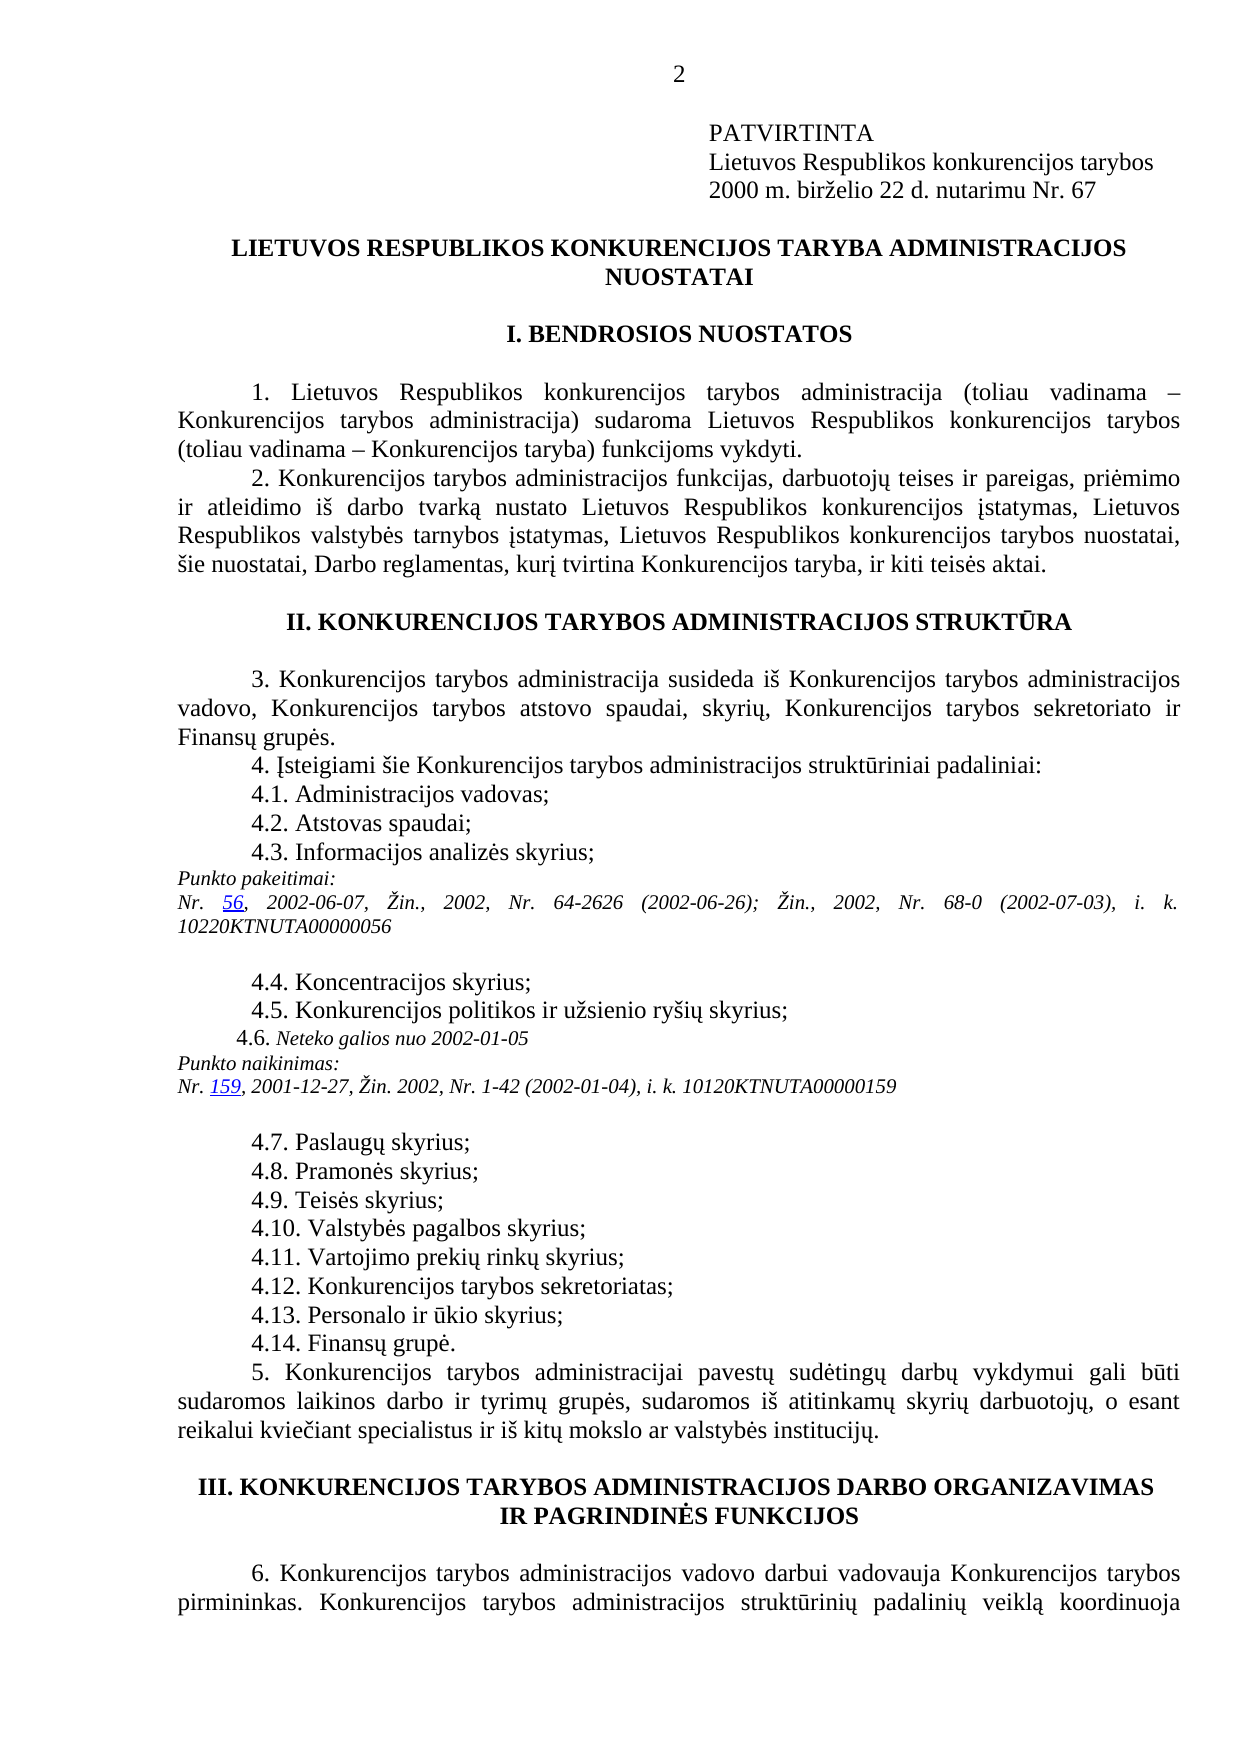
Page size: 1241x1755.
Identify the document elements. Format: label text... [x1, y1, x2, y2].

text Lietuvos Respublikos konkurencijos tarybos [177, 147, 1181, 176]
text 4.5. Konkurencijos politikos ir užsienio ryšių skyrius; [177, 995, 1181, 1024]
text 4.1. Administracijos vadovas; [177, 779, 1181, 808]
text Nr. 159, 2001-12-27, Žin. 2002, Nr. 1-42 (2002-01-04), i. k. 10120KTNUTA00000159 [177, 1074, 1181, 1098]
text 4.10. Valstybės pagalbos skyrius; [177, 1213, 1181, 1242]
text 4. Įsteigiami šie Konkurencijos tarybos administracijos struktūriniai padaliniai: [177, 751, 1181, 779]
text Punkto pakeitimai: [177, 866, 1181, 890]
text 4.8. Pramonės skyrius; [177, 1156, 1181, 1185]
text 1. Lietuvos Respublikos konkurencijos tarybos administracija (toliau vadinama – Konkurencijos tarybos administracija) sudaroma Lietuvos Respublikos konkurencijos tarybos (toliau vadinama – Konkurencijos taryba) funkcijoms vykdyti. [177, 377, 1181, 463]
text III. Konkurencijos tarybos administracijos DARBO ORGANIZAVIMAS [177, 1472, 1181, 1501]
text IR PAGRINDINĖS FUNKCIJOS [177, 1501, 1181, 1530]
text 4.14. Finansų grupė. [177, 1328, 1181, 1357]
text 4.13. Personalo ir ūkio skyrius; [177, 1300, 1181, 1328]
text 4.3. Informacijos analizės skyrius; [177, 837, 1181, 866]
text 3. Konkurencijos tarybos administracija susideda iš Konkurencijos tarybos administracijos vadovo, Konkurencijos tarybos atstovo spaudai, skyrių, Konkurencijos tarybos sekretoriato ir Finansų grupės. [177, 664, 1181, 751]
text 2000 m. birželio 22 d. nutarimu Nr. 67 [177, 176, 1181, 204]
text 4.11. Vartojimo prekių rinkų skyrius; [177, 1242, 1181, 1271]
text 4.9. Teisės skyrius; [177, 1185, 1181, 1213]
text 4.2. Atstovas spaudai; [177, 808, 1181, 837]
text 5. Konkurencijos tarybos administracijai pavestų sudėtingų darbų vykdymui gali būti sudaromos laikinos darbo ir tyrimų grupės, sudaromos iš atitinkamų skyrių darbuotojų, o esant reikalui kviečiant specialistus ir iš kitų mokslo ar valstybės institucijų. [177, 1357, 1181, 1443]
text 4.4. Koncentracijos skyrius; [177, 967, 1181, 995]
text Nr. 56, 2002-06-07, Žin., 2002, Nr. 64-2626 (2002-06-26); Žin., 2002, Nr. 68-0 (2002-07-03), i. k. 10220KTNUTA00000056 [177, 890, 1181, 938]
text Punkto naikinimas: [177, 1050, 1181, 1074]
text II. Konkurencijos tarybos administracijos struktūra [177, 607, 1181, 636]
text 6. Konkurencijos tarybos administracijos vadovo darbui vadovauja Konkurencijos tarybos pirmininkas. Konkurencijos tarybos administracijos struktūrinių padalinių veiklą koordinuoja [177, 1558, 1181, 1616]
text 4.6. Neteko galios nuo 2002-01-05 [177, 1024, 1181, 1050]
text LIETUVOS RESPUBLIKOS KONKURENCIJOS TARYBA ADMINISTRACIJOS NUOSTATAI [177, 233, 1181, 291]
text PATVIRTINTA [709, 118, 1181, 147]
text 4.7. Paslaugų skyrius; [177, 1127, 1181, 1156]
text 4.12. Konkurencijos tarybos sekretoriatas; [177, 1271, 1181, 1300]
text I. Bendrosios nuostatos [177, 319, 1181, 348]
text 2. Konkurencijos tarybos administracijos funkcijas, darbuotojų teises ir pareigas, priėmimo ir atleidimo iš darbo tvarką nustato Lietuvos Respublikos konkurencijos įstatymas, Lietuvos Respublikos valstybės tarnybos įstatymas, Lietuvos Respublikos konkurencijos tarybos nuostatai, šie nuostatai, Darbo reglamentas, kurį tvirtina Konkurencijos taryba, ir kiti teisės aktai. [177, 463, 1181, 578]
